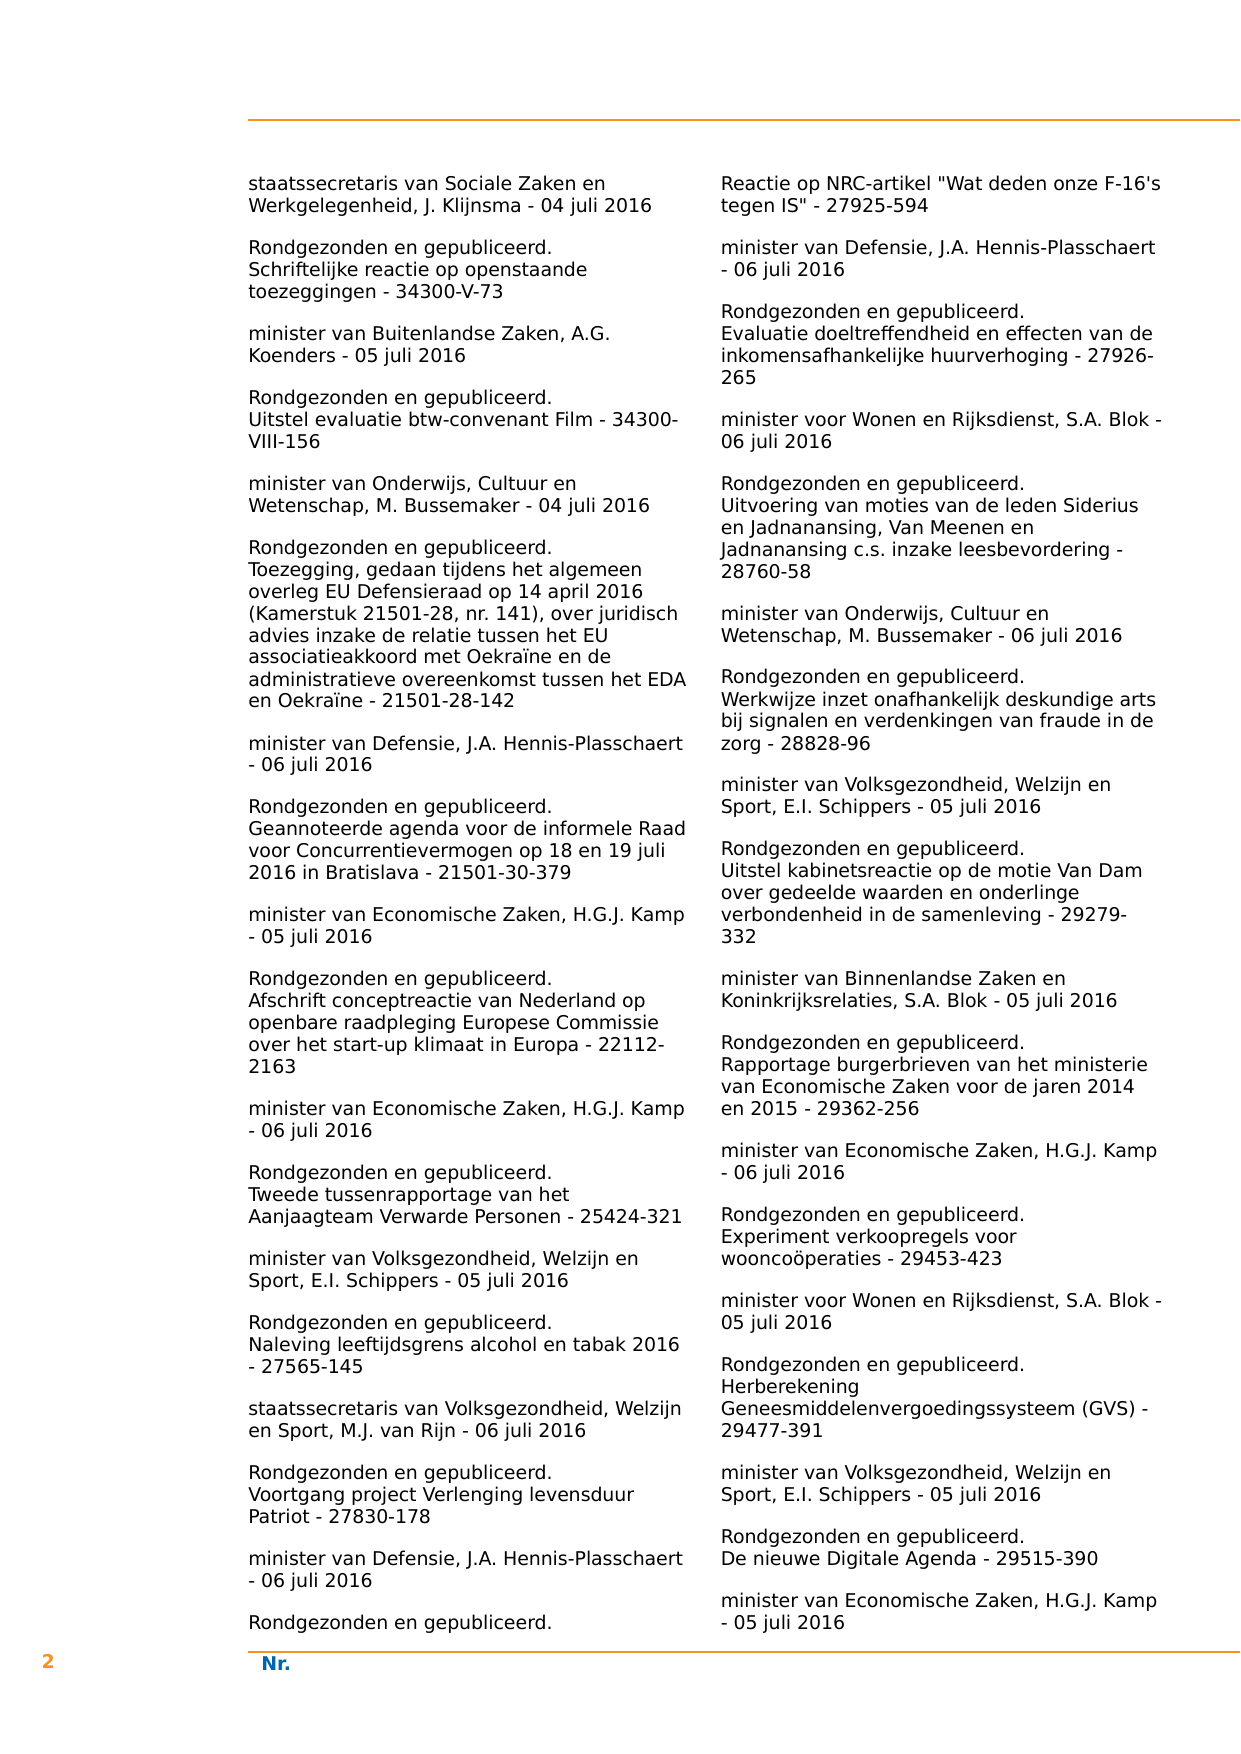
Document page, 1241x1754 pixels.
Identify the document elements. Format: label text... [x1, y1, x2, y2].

text minister van Defensie, J.A. Hennis-Plasschaert - 06 juli 2016 [248, 1548, 691, 1592]
text Tweede tussenrapportage van het Aanjaagteam Verwarde Personen - 25424-321 [248, 1184, 691, 1228]
text Rondgezonden en gepubliceerd. [721, 838, 1163, 860]
text minister van Defensie, J.A. Hennis-Plasschaert - 06 juli 2016 [721, 237, 1163, 281]
text Rondgezonden en gepubliceerd. [721, 666, 1163, 688]
text Rondgezonden en gepubliceerd. [721, 301, 1163, 323]
text Rondgezonden en gepubliceerd. [248, 237, 691, 259]
text Werkwijze inzet onafhankelijk deskundige arts bij signalen en verdenkingen van fraude in de zorg - 28828-96 [721, 688, 1163, 754]
text minister van Volksgezondheid, Welzijn en Sport, E.I. Schippers - 05 juli 2016 [721, 1462, 1163, 1506]
text minister van Economische Zaken, H.G.J. Kamp - 05 juli 2016 [248, 904, 691, 948]
text Evaluatie doeltreffendheid en effecten van de inkomensafhankelijke huurverhoging - 27926-265 [721, 323, 1163, 389]
text Geannoteerde agenda voor de informele Raad voor Concurrentievermogen op 18 en 19 juli 2016 in Bratislava - 21501-30-379 [248, 818, 691, 884]
text minister van Economische Zaken, H.G.J. Kamp - 06 juli 2016 [248, 1098, 691, 1142]
text minister van Volksgezondheid, Welzijn en Sport, E.I. Schippers - 05 juli 2016 [248, 1248, 691, 1292]
text minister van Onderwijs, Cultuur en Wetenschap, M. Bussemaker - 04 juli 2016 [248, 473, 691, 517]
text Toezegging, gedaan tijdens het algemeen overleg EU Defensieraad op 14 april 2016 (Kamerstuk 21501-28, nr. 141), over juridisch advies inzake de relatie tussen het EU associatieakkoord met Oekraïne en de administratieve overeenkomst tussen het EDA en Oekraïne - 21501-28-142 [248, 558, 691, 712]
text Herberekening Geneesmiddelenvergoedingssysteem (GVS) - 29477-391 [721, 1376, 1163, 1442]
text Rondgezonden en gepubliceerd. [248, 796, 691, 818]
text minister van Economische Zaken, H.G.J. Kamp - 05 juli 2016 [721, 1590, 1163, 1634]
text Schriftelijke reactie op openstaande toezeggingen - 34300-V-73 [248, 259, 691, 303]
text Naleving leeftijdsgrens alcohol en tabak 2016 - 27565-145 [248, 1334, 691, 1378]
text minister van Volksgezondheid, Welzijn en Sport, E.I. Schippers - 05 juli 2016 [721, 774, 1163, 818]
text minister van Binnenlandse Zaken en Koninkrijksrelaties, S.A. Blok - 05 juli 2016 [721, 968, 1163, 1012]
text Rondgezonden en gepubliceerd. [721, 1354, 1163, 1376]
text Uitvoering van moties van de leden Siderius en Jadnanansing, Van Meenen en Jadnanansing c.s. inzake leesbevordering - 28760-58 [721, 494, 1163, 582]
text Voortgang project Verlenging levensduur Patriot - 27830-178 [248, 1484, 691, 1528]
text staatssecretaris van Volksgezondheid, Welzijn en Sport, M.J. van Rijn - 06 juli 2016 [248, 1398, 691, 1442]
text Experiment verkoopregels voor wooncoöperaties - 29453-423 [721, 1226, 1163, 1270]
text minister van Onderwijs, Cultuur en Wetenschap, M. Bussemaker - 06 juli 2016 [721, 602, 1163, 646]
text staatssecretaris van Sociale Zaken en Werkgelegenheid, J. Klijnsma - 04 juli 2016 [248, 173, 691, 217]
text Rondgezonden en gepubliceerd. [721, 473, 1163, 494]
text Rondgezonden en gepubliceerd. [248, 1162, 691, 1184]
text Rapportage burgerbrieven van het ministerie van Economische Zaken voor de jaren 2014 en 2015 - 29362-256 [721, 1054, 1163, 1120]
text Reactie op NRC-artikel "Wat deden onze F-16's tegen IS" - 27925-594 [721, 173, 1163, 217]
text minister van Economische Zaken, H.G.J. Kamp - 06 juli 2016 [721, 1140, 1163, 1184]
text Rondgezonden en gepubliceerd. [248, 537, 691, 558]
text Rondgezonden en gepubliceerd. [248, 387, 691, 409]
text Rondgezonden en gepubliceerd. [721, 1526, 1163, 1548]
text minister van Buitenlandse Zaken, A.G. Koenders - 05 juli 2016 [248, 323, 691, 367]
text minister voor Wonen en Rijksdienst, S.A. Blok - 05 juli 2016 [721, 1290, 1163, 1334]
text Rondgezonden en gepubliceerd. [248, 968, 691, 990]
text Rondgezonden en gepubliceerd. [248, 1612, 691, 1634]
text minister van Defensie, J.A. Hennis-Plasschaert - 06 juli 2016 [248, 732, 691, 776]
text Rondgezonden en gepubliceerd. [721, 1204, 1163, 1226]
text De nieuwe Digitale Agenda - 29515-390 [721, 1548, 1163, 1570]
text Rondgezonden en gepubliceerd. [721, 1032, 1163, 1054]
text Uitstel evaluatie btw-convenant Film - 34300-VIII-156 [248, 409, 691, 453]
text Rondgezonden en gepubliceerd. [248, 1462, 691, 1484]
text Uitstel kabinetsreactie op de motie Van Dam over gedeelde waarden en onderlinge verbondenheid in de samenleving - 29279-332 [721, 860, 1163, 948]
text Afschrift conceptreactie van Nederland op openbare raadpleging Europese Commissie over het start-up klimaat in Europa - 22112-2163 [248, 990, 691, 1078]
text Rondgezonden en gepubliceerd. [248, 1312, 691, 1334]
text minister voor Wonen en Rijksdienst, S.A. Blok - 06 juli 2016 [721, 409, 1163, 453]
